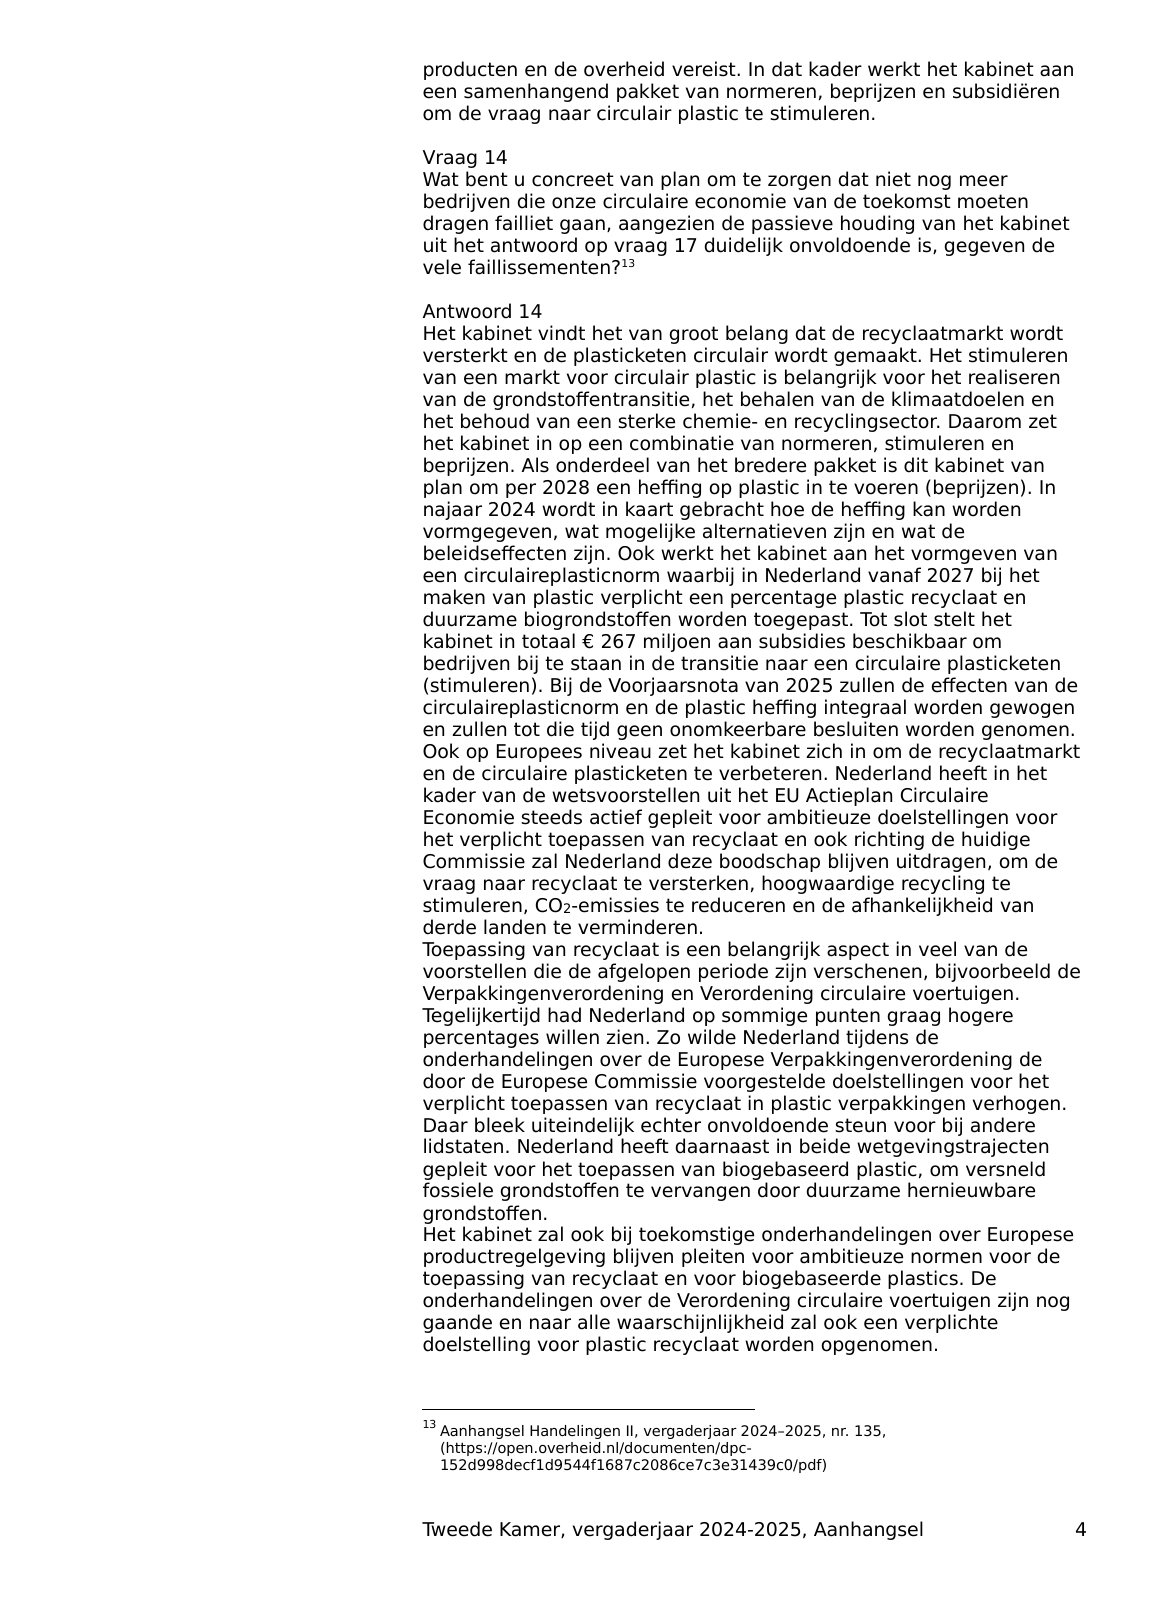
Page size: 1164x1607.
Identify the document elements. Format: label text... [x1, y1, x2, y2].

text Vraag 14 [422, 147, 1087, 169]
text Het kabinet vindt het van groot belang dat de recyclaatmarkt wordt versterkt en de plasticketen circulair wordt gemaakt. Het stimuleren van een markt voor circulair plastic is belangrijk voor het realiseren van de grondstoffentransitie, het behalen van de klimaatdoelen en het behoud van een sterke chemie- en recyclingsector. Daarom zet het kabinet in op een combinatie van normeren, stimuleren en beprijzen. Als onderdeel van het bredere pakket is dit kabinet van plan om per 2028 een heffing op plastic in te voeren (beprijzen). In najaar 2024 wordt in kaart gebracht hoe de heffing kan worden vormgegeven, wat mogelijke alternatieven zijn en wat de beleidseffecten zijn. Ook werkt het kabinet aan het vormgeven van een circulaireplasticnorm waarbij in Nederland vanaf 2027 bij het maken van plastic verplicht een percentage plastic recyclaat en duurzame biogrondstoffen worden toegepast. Tot slot stelt het kabinet in totaal € 267 miljoen aan subsidies beschikbaar om bedrijven bij te staan in de transitie naar een circulaire plasticketen (stimuleren). Bij de Voorjaarsnota van 2025 zullen de effecten van de circulaireplasticnorm en de plastic heffing integraal worden gewogen en zullen tot die tijd geen onomkeerbare besluiten worden genomen. [422, 323, 1087, 741]
text Het kabinet zal ook bij toekomstige onderhandelingen over Europese productregelgeving blijven pleiten voor ambitieuze normen voor de toepassing van recyclaat en voor biogebaseerde plastics. De onderhandelingen over de Verordening circulaire voertuigen zijn nog gaande en naar alle waarschijnlijkheid zal ook een verplichte doelstelling voor plastic recyclaat worden opgenomen. [422, 1224, 1087, 1356]
text Antwoord 14 [422, 301, 1087, 323]
text Wat bent u concreet van plan om te zorgen dat niet nog meer bedrijven die onze circulaire economie van de toekomst moeten dragen failliet gaan, aangezien de passieve houding van het kabinet uit het antwoord op vraag 17 duidelijk onvoldoende is, gegeven de vele faillissementen? [422, 169, 1087, 279]
text producten en de overheid vereist. In dat kader werkt het kabinet aan een samenhangend pakket van normeren, beprijzen en subsidiëren om de vraag naar circulair plastic te stimuleren. [422, 59, 1087, 125]
text Ook op Europees niveau zet het kabinet zich in om de recyclaatmarkt en de circulaire plasticketen te verbeteren. Nederland heeft in het kader van de wetsvoorstellen uit het EU Actieplan Circulaire Economie steeds actief gepleit voor ambitieuze doelstellingen voor het verplicht toepassen van recyclaat en ook richting de huidige Commissie zal Nederland deze boodschap blijven uitdragen, om de vraag naar recyclaat te versterken, hoogwaardige recycling te stimuleren, CO2-emissies te reduceren en de afhankelijkheid van derde landen te verminderen. [422, 741, 1087, 939]
text Toepassing van recyclaat is een belangrijk aspect in veel van de voorstellen die de afgelopen periode zijn verschenen, bijvoorbeeld de Verpakkingenverordening en Verordening circulaire voertuigen. Tegelijkertijd had Nederland op sommige punten graag hogere percentages willen zien. Zo wilde Nederland tijdens de onderhandelingen over de Europese Verpakkingenverordening de door de Europese Commissie voorgestelde doelstellingen voor het verplicht toepassen van recyclaat in plastic verpakkingen verhogen. Daar bleek uiteindelijk echter onvoldoende steun voor bij andere lidstaten. Nederland heeft daarnaast in beide wetgevingstrajecten gepleit voor het toepassen van biogebaseerd plastic, om versneld fossiele grondstoffen te vervangen door duurzame hernieuwbare grondstoffen. [422, 939, 1087, 1224]
text Aanhangsel Handelingen II, vergaderjaar 2024–2025, nr. 135, (https://open.overheid.nl/documenten/dpc-152d998decf1d9544f1687c2086ce7c3e31439c0/pdf) [422, 1418, 1087, 1474]
